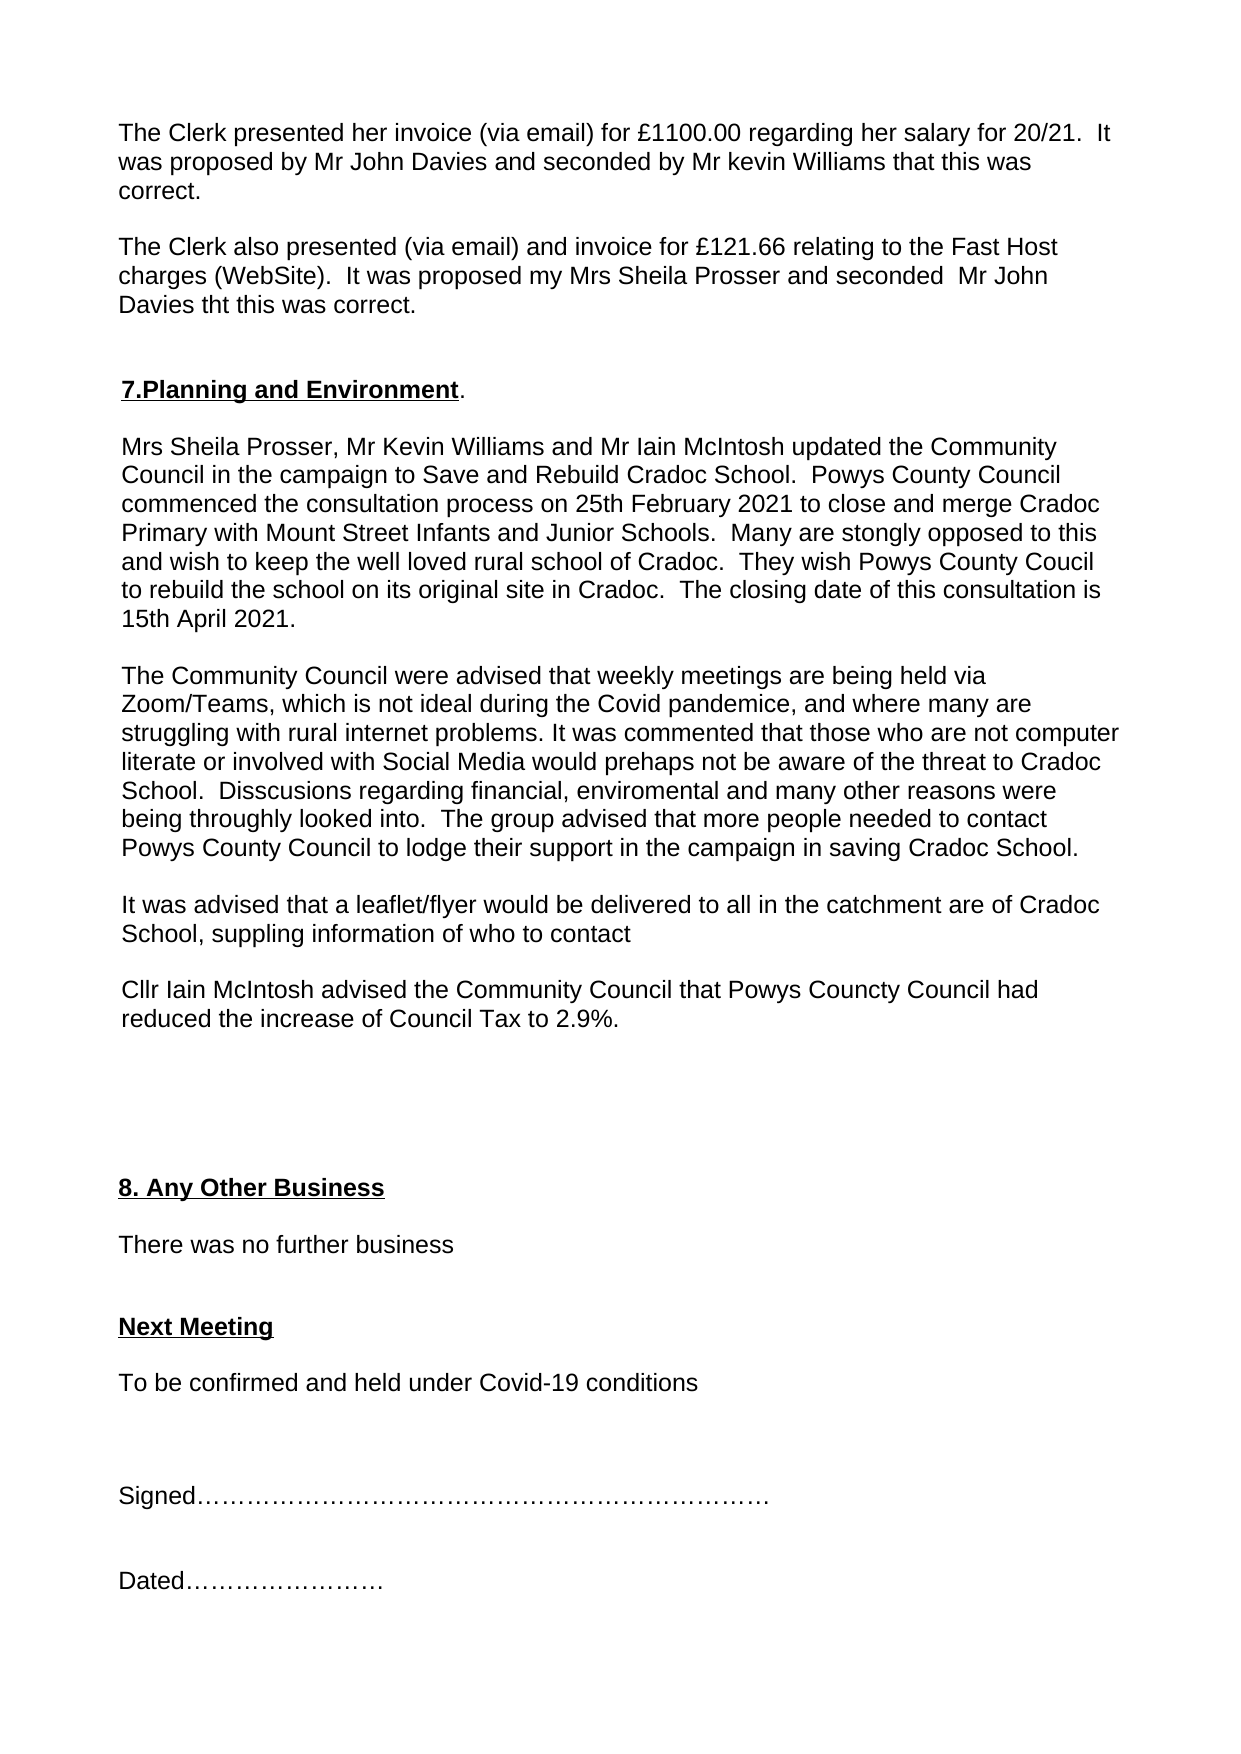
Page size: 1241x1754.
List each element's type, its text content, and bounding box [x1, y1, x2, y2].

text It was advised that a leaflet/flyer would be delivered to all in the catchment are of Cradoc School, suppling information of who to contact [121, 890, 1122, 947]
text Cllr Iain McIntosh advised the Community Council that Powys Councty Council had reduced the increase of Council Tax to 2.9%. [121, 976, 1122, 1033]
text Signed…………………………………………………………… [118, 1481, 1122, 1510]
text Next Meeting [118, 1312, 1122, 1340]
text 7.Planning and Environment. [121, 375, 1122, 403]
text There was no further business [118, 1230, 1122, 1259]
text To be confirmed and held under Covid-19 conditions [118, 1368, 1122, 1397]
text The Clerk also presented (via email) and invoice for £121.66 relating to the Fast Host charges (WebSite). It was proposed my Mrs Sheila Prosser and seconded Mr John Davies tht this was correct. [118, 232, 1122, 319]
text Mrs Sheila Prosser, Mr Kevin Williams and Mr Iain McIntosh updated the Community Council in the campaign to Save and Rebuild Cradoc School. Powys County Council commenced the consultation process on 25th February 2021 to close and merge Cradoc Primary with Mount Street Infants and Junior Schools. Many are stongly opposed to this and wish to keep the well loved rural school of Cradoc. They wish Powys County Coucil to rebuild the school on its original site in Cradoc. The closing date of this consultation is 15th April 2021. [121, 431, 1122, 633]
text Dated…………………… [118, 1566, 1122, 1595]
text 8. Any Other Business [118, 1173, 1122, 1202]
text The Clerk presented her invoice (via email) for £1100.00 regarding her salary for 20/21. It was proposed by Mr John Davies and seconded by Mr kevin Williams that this was correct. [118, 118, 1122, 204]
text The Community Council were advised that weekly meetings are being held via Zoom/Teams, which is not ideal during the Covid pandemice, and where many are struggling with rural internet problems. It was commented that those who are not computer literate or involved with Social Media would prehaps not be aware of the threat to Cradoc School. Disscusions regarding financial, enviromental and many other reasons were being throughly looked into. The group advised that more people needed to contact Powys County Council to lodge their support in the campaign in saving Cradoc School. [121, 661, 1122, 862]
